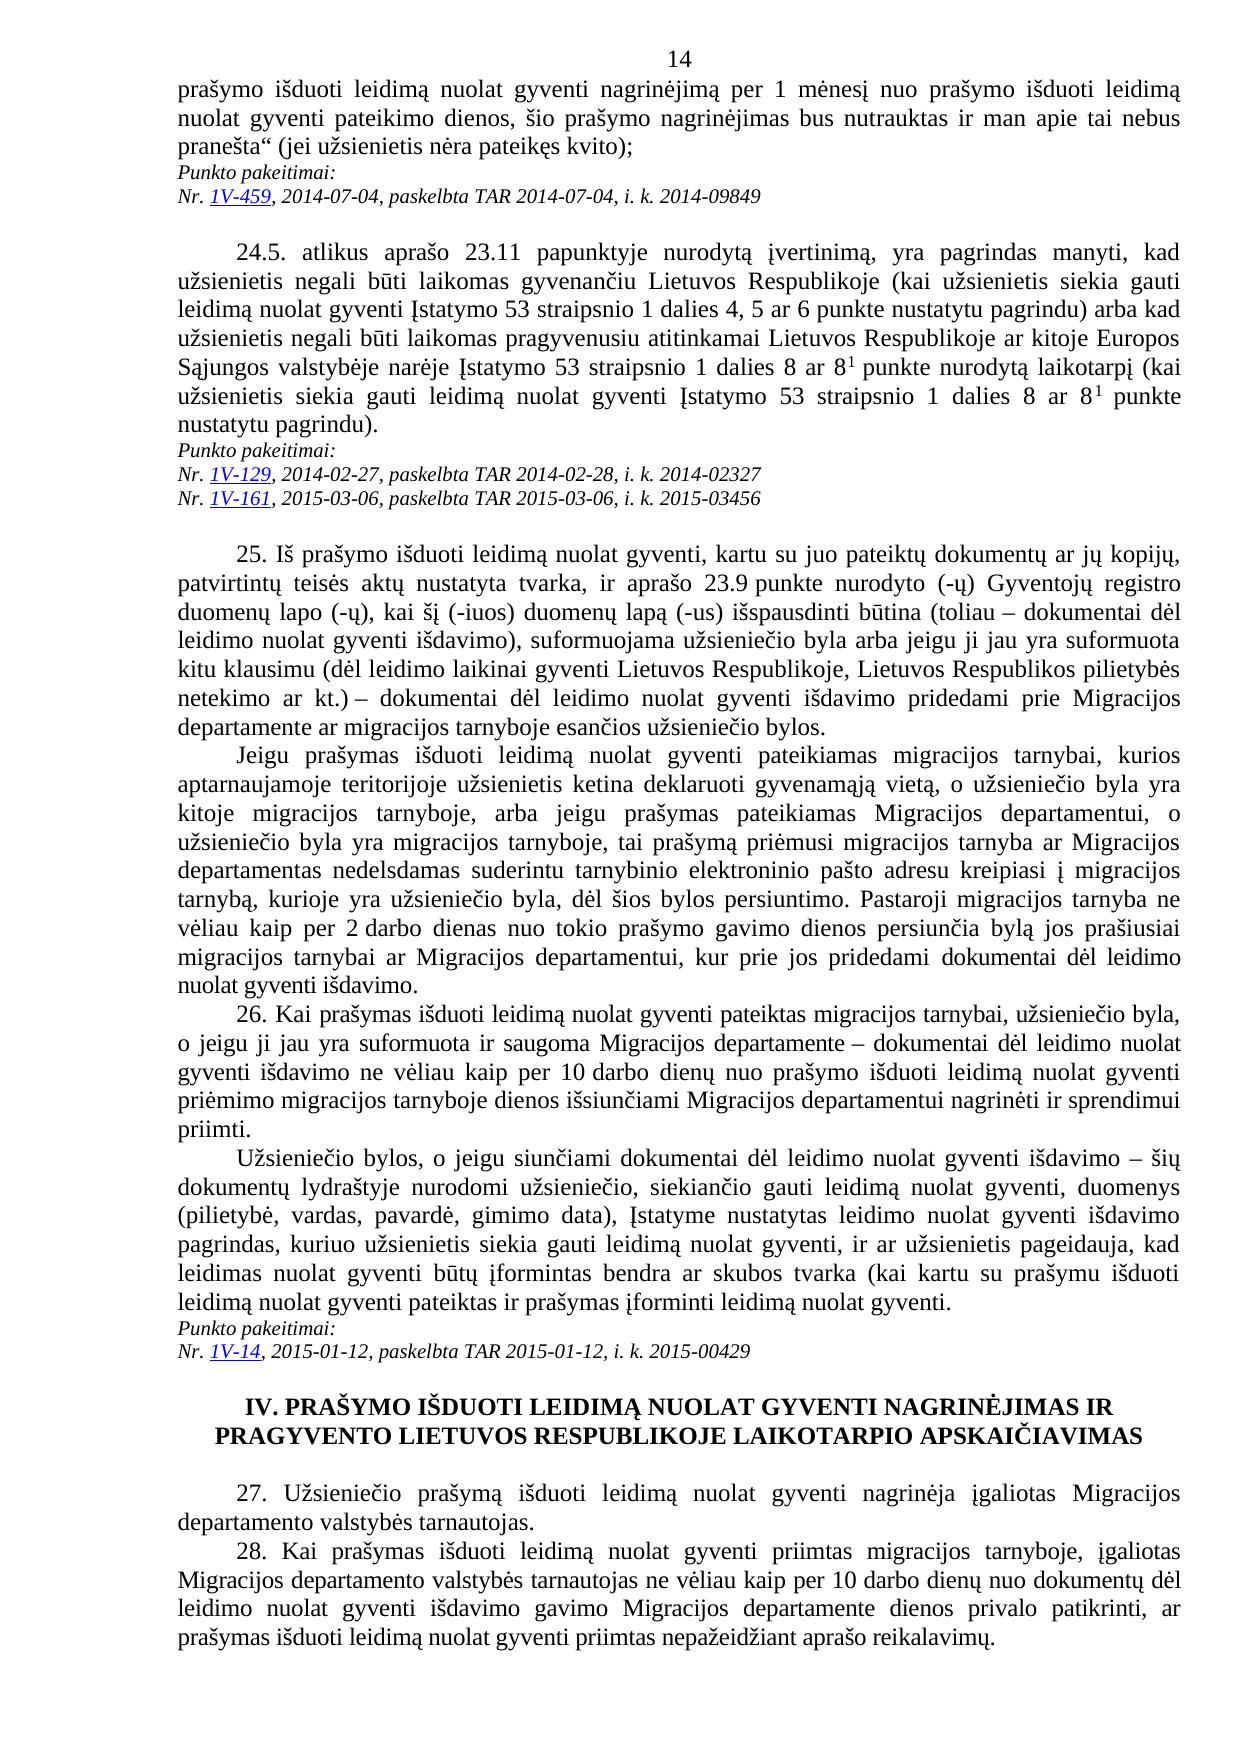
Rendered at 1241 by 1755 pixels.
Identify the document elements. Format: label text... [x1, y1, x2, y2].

text IV. PRAŠYMO IŠDUOTI LEIDIMĄ NUOLAT GYVENTI NAGRINĖJIMAS ir pragyvento Lietuvos Respublikoje laikotarpio apskaičiavimAS [177, 1392, 1181, 1450]
text Jeigu prašymas išduoti leidimą nuolat gyventi pateikiamas migracijos tarnybai, kurios aptarnaujamoje teritorijoje užsienietis ketina deklaruoti gyvenamąją vietą, o užsieniečio byla yra kitoje migracijos tarnyboje, arba jeigu prašymas pateikiamas Migracijos departamentui, o užsieniečio byla yra migracijos tarnyboje, tai prašymą priėmusi migracijos tarnyba ar Migracijos departamentas nedelsdamas suderintu tarnybinio elektroninio pašto adresu kreipiasi į migracijos tarnybą, kurioje yra užsieniečio byla, dėl šios bylos persiuntimo. Pastaroji migracijos tarnyba ne vėliau kaip per 2 darbo dienas nuo tokio prašymo gavimo dienos persiunčia bylą jos prašiusiai migracijos tarnybai ar Migracijos departamentui, kur prie jos pridedami dokumentai dėl leidimo nuolat gyventi išdavimo. [177, 740, 1181, 999]
text Nr. 1V-129, 2014-02-27, paskelbta TAR 2014-02-28, i. k. 2014-02327 [177, 462, 1181, 486]
text Punkto pakeitimai: [177, 1315, 1181, 1339]
text 27. Užsieniečio prašymą išduoti leidimą nuolat gyventi nagrinėja įgaliotas Migracijos departamento valstybės tarnautojas. [177, 1478, 1181, 1536]
text prašymo išduoti leidimą nuolat gyventi nagrinėjimą per 1 mėnesį nuo prašymo išduoti leidimą nuolat gyventi pateikimo dienos, šio prašymo nagrinėjimas bus nutrauktas ir man apie tai nebus pranešta“ (jei užsienietis nėra pateikęs kvito); [177, 74, 1181, 160]
text 25. Iš prašymo išduoti leidimą nuolat gyventi, kartu su juo pateiktų dokumentų ar jų kopijų, patvirtintų teisės aktų nustatyta tvarka, ir aprašo 23.9 punkte nurodyto (-ų) Gyventojų registro duomenų lapo (-ų), kai šį (-iuos) duomenų lapą (-us) išspausdinti būtina (toliau – dokumentai dėl leidimo nuolat gyventi išdavimo), suformuojama užsieniečio byla arba jeigu ji jau yra suformuota kitu klausimu (dėl leidimo laikinai gyventi Lietuvos Respublikoje, Lietuvos Respublikos pilietybės netekimo ar kt.) – dokumentai dėl leidimo nuolat gyventi išdavimo pridedami prie Migracijos departamente ar migracijos tarnyboje esančios užsieniečio bylos. [177, 539, 1181, 740]
text Punkto pakeitimai: [177, 160, 1181, 184]
text 28. Kai prašymas išduoti leidimą nuolat gyventi priimtas migracijos tarnyboje, įgaliotas Migracijos departamento valstybės tarnautojas ne vėliau kaip per 10 darbo dienų nuo dokumentų dėl leidimo nuolat gyventi išdavimo gavimo Migracijos departamente dienos privalo patikrinti, ar prašymas išduoti leidimą nuolat gyventi priimtas nepažeidžiant aprašo reikalavimų. [177, 1536, 1181, 1651]
text Užsieniečio bylos, o jeigu siunčiami dokumentai dėl leidimo nuolat gyventi išdavimo – šių dokumentų lydraštyje nurodomi užsieniečio, siekiančio gauti leidimą nuolat gyventi, duomenys (pilietybė, vardas, pavardė, gimimo data), Įstatyme nustatytas leidimo nuolat gyventi išdavimo pagrindas, kuriuo užsienietis siekia gauti leidimą nuolat gyventi, ir ar užsienietis pageidauja, kad leidimas nuolat gyventi būtų įformintas bendra ar skubos tvarka (kai kartu su prašymu išduoti leidimą nuolat gyventi pateiktas ir prašymas įforminti leidimą nuolat gyventi. [177, 1143, 1181, 1315]
text 24.5. atlikus aprašo 23.11 papunktyje nurodytą įvertinimą, yra pagrindas manyti, kad užsienietis negali būti laikomas gyvenančiu Lietuvos Respublikoje (kai užsienietis siekia gauti leidimą nuolat gyventi Įstatymo 53 straipsnio 1 dalies 4, 5 ar 6 punkte nustatytu pagrindu) arba kad užsienietis negali būti laikomas pragyvenusiu atitinkamai Lietuvos Respublikoje ar kitoje Europos Sąjungos valstybėje narėje Įstatymo 53 straipsnio 1 dalies 8 ar 81 punkte nurodytą laikotarpį (kai užsienietis siekia gauti leidimą nuolat gyventi Įstatymo 53 straipsnio 1 dalies 8 ar 81 punkte nustatytu pagrindu). [177, 237, 1181, 438]
text Nr. 1V-14, 2015-01-12, paskelbta TAR 2015-01-12, i. k. 2015-00429 [177, 1339, 1181, 1363]
text 26. Kai prašymas išduoti leidimą nuolat gyventi pateiktas migracijos tarnybai, užsieniečio byla, o jeigu ji jau yra suformuota ir saugoma Migracijos departamente – dokumentai dėl leidimo nuolat gyventi išdavimo ne vėliau kaip per 10 darbo dienų nuo prašymo išduoti leidimą nuolat gyventi priėmimo migracijos tarnyboje dienos išsiunčiami Migracijos departamentui nagrinėti ir sprendimui priimti. [177, 999, 1181, 1143]
text Punkto pakeitimai: [177, 438, 1181, 462]
text Nr. 1V-161, 2015-03-06, paskelbta TAR 2015-03-06, i. k. 2015-03456 [177, 486, 1181, 510]
text Nr. 1V-459, 2014-07-04, paskelbta TAR 2014-07-04, i. k. 2014-09849 [177, 184, 1181, 208]
